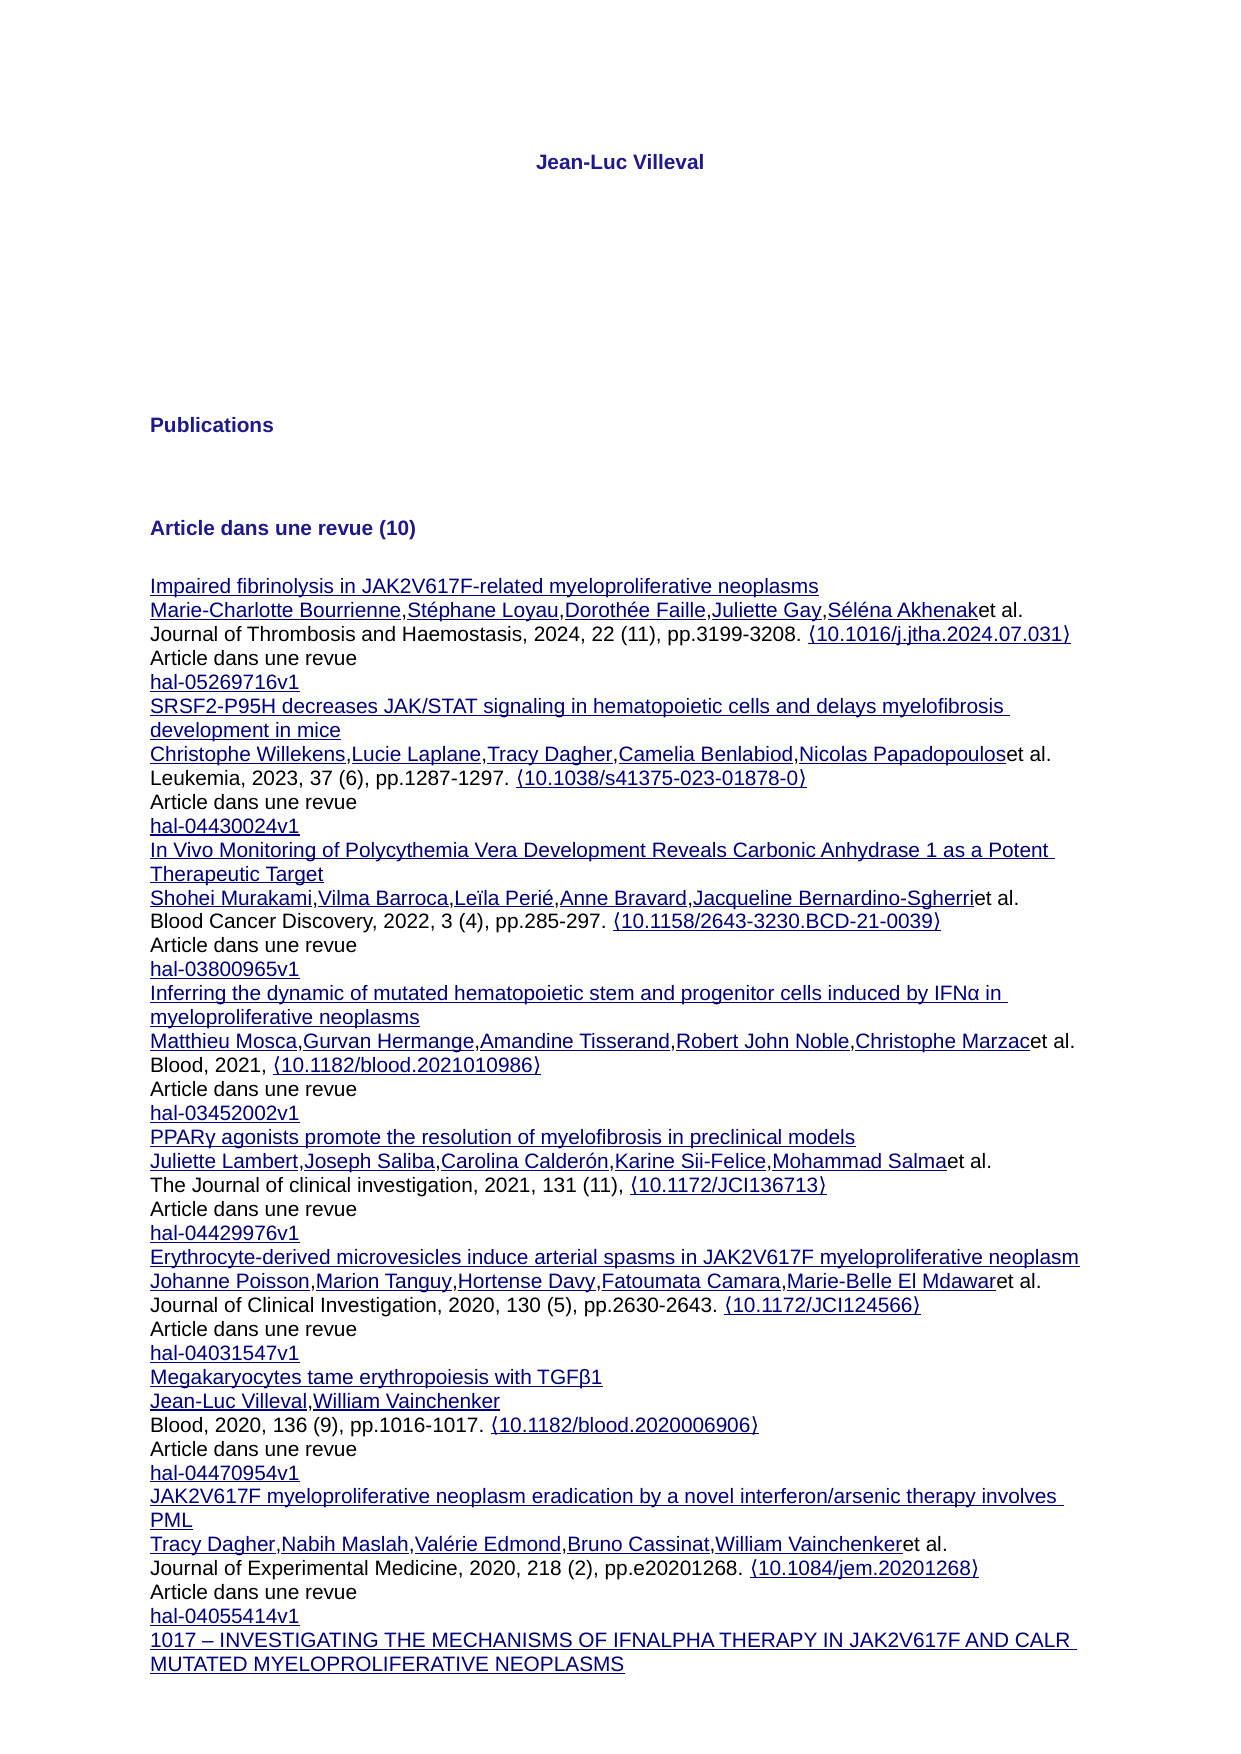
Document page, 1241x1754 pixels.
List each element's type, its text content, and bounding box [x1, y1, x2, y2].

table_cell Erythrocyte-derived microvesicles induce arterial spasms in JAK2V617F myeloproliferative neoplasm Johanne Poisson,Marion Tanguy,Hortense Davy,Fatoumata Camara,Marie-Belle El Mdawaret al. Journal of Clinical Investigation, 2020, 130 (5), pp.2630-2643. ⟨10.1172/JCI124566⟩ Article dans une revue hal-04031547v1 [150, 1245, 1090, 1364]
table_cell PPARγ agonists promote the resolution of myelofibrosis in preclinical models Juliette Lambert,Joseph Saliba,Carolina Calderón,Karine Sii-Felice,Mohammad Salmaet al. The Journal of clinical investigation, 2021, 131 (11), ⟨10.1172/JCI136713⟩ Article dans une revue hal-04429976v1 [150, 1125, 1090, 1245]
table_cell In Vivo Monitoring of Polycythemia Vera Development Reveals Carbonic Anhydrase 1 as a Potent Therapeutic Target Shohei Murakami,Vilma Barroca,Leïla Perié,Anne Bravard,Jacqueline Bernardino-Sgherriet al. Blood Cancer Discovery, 2022, 3 (4), pp.285-297. ⟨10.1158/2643-3230.BCD-21-0039⟩ Article dans une revue hal-03800965v1 [150, 838, 1090, 981]
subtitle Publications [150, 412, 1090, 436]
table_cell 1017 – INVESTIGATING THE MECHANISMS OF IFNALPHA THERAPY IN JAK2V617F AND CALR MUTATED MYELOPROLIFERATIVE NEOPLASMS [150, 1628, 1090, 1676]
table_cell JAK2V617F myeloproliferative neoplasm eradication by a novel interferon/arsenic therapy involves PML Tracy Dagher,Nabih Maslah,Valérie Edmond,Bruno Cassinat,William Vainchenkeret al. Journal of Experimental Medicine, 2020, 218 (2), pp.e20201268. ⟨10.1084/jem.20201268⟩ Article dans une revue hal-04055414v1 [150, 1484, 1090, 1628]
table_cell SRSF2-P95H decreases JAK/STAT signaling in hematopoietic cells and delays myelofibrosis development in mice Christophe Willekens,Lucie Laplane,Tracy Dagher,Camelia Benlabiod,Nicolas Papadopouloset al. Leukemia, 2023, 37 (6), pp.1287-1297. ⟨10.1038/s41375-023-01878-0⟩ Article dans une revue hal-04430024v1 [150, 694, 1090, 837]
table_header Impaired fibrinolysis in JAK2V617F-related myeloproliferative neoplasms Marie-Charlotte Bourrienne,Stéphane Loyau,Dorothée Faille,Juliette Gay,Séléna Akhenaket al. Journal of Thrombosis and Haemostasis, 2024, 22 (11), pp.3199-3208. ⟨10.1016/j.jtha.2024.07.031⟩ Article dans une revue hal-05269716v1 [150, 574, 1090, 694]
subtitle Article dans une revue (10) [150, 516, 1090, 539]
subtitle Jean-Luc Villeval [150, 150, 1090, 174]
table_cell Megakaryocytes tame erythropoiesis with TGFβ1 Jean-Luc Villeval,William Vainchenker Blood, 2020, 136 (9), pp.1016-1017. ⟨10.1182/blood.2020006906⟩ Article dans une revue hal-04470954v1 [150, 1365, 1090, 1484]
table_cell Inferring the dynamic of mutated hematopoietic stem and progenitor cells induced by IFNα in myeloproliferative neoplasms Matthieu Mosca,Gurvan Hermange,Amandine Tisserand,Robert John Noble,Christophe Marzacet al. Blood, 2021, ⟨10.1182/blood.2021010986⟩ Article dans une revue hal-03452002v1 [150, 981, 1090, 1125]
